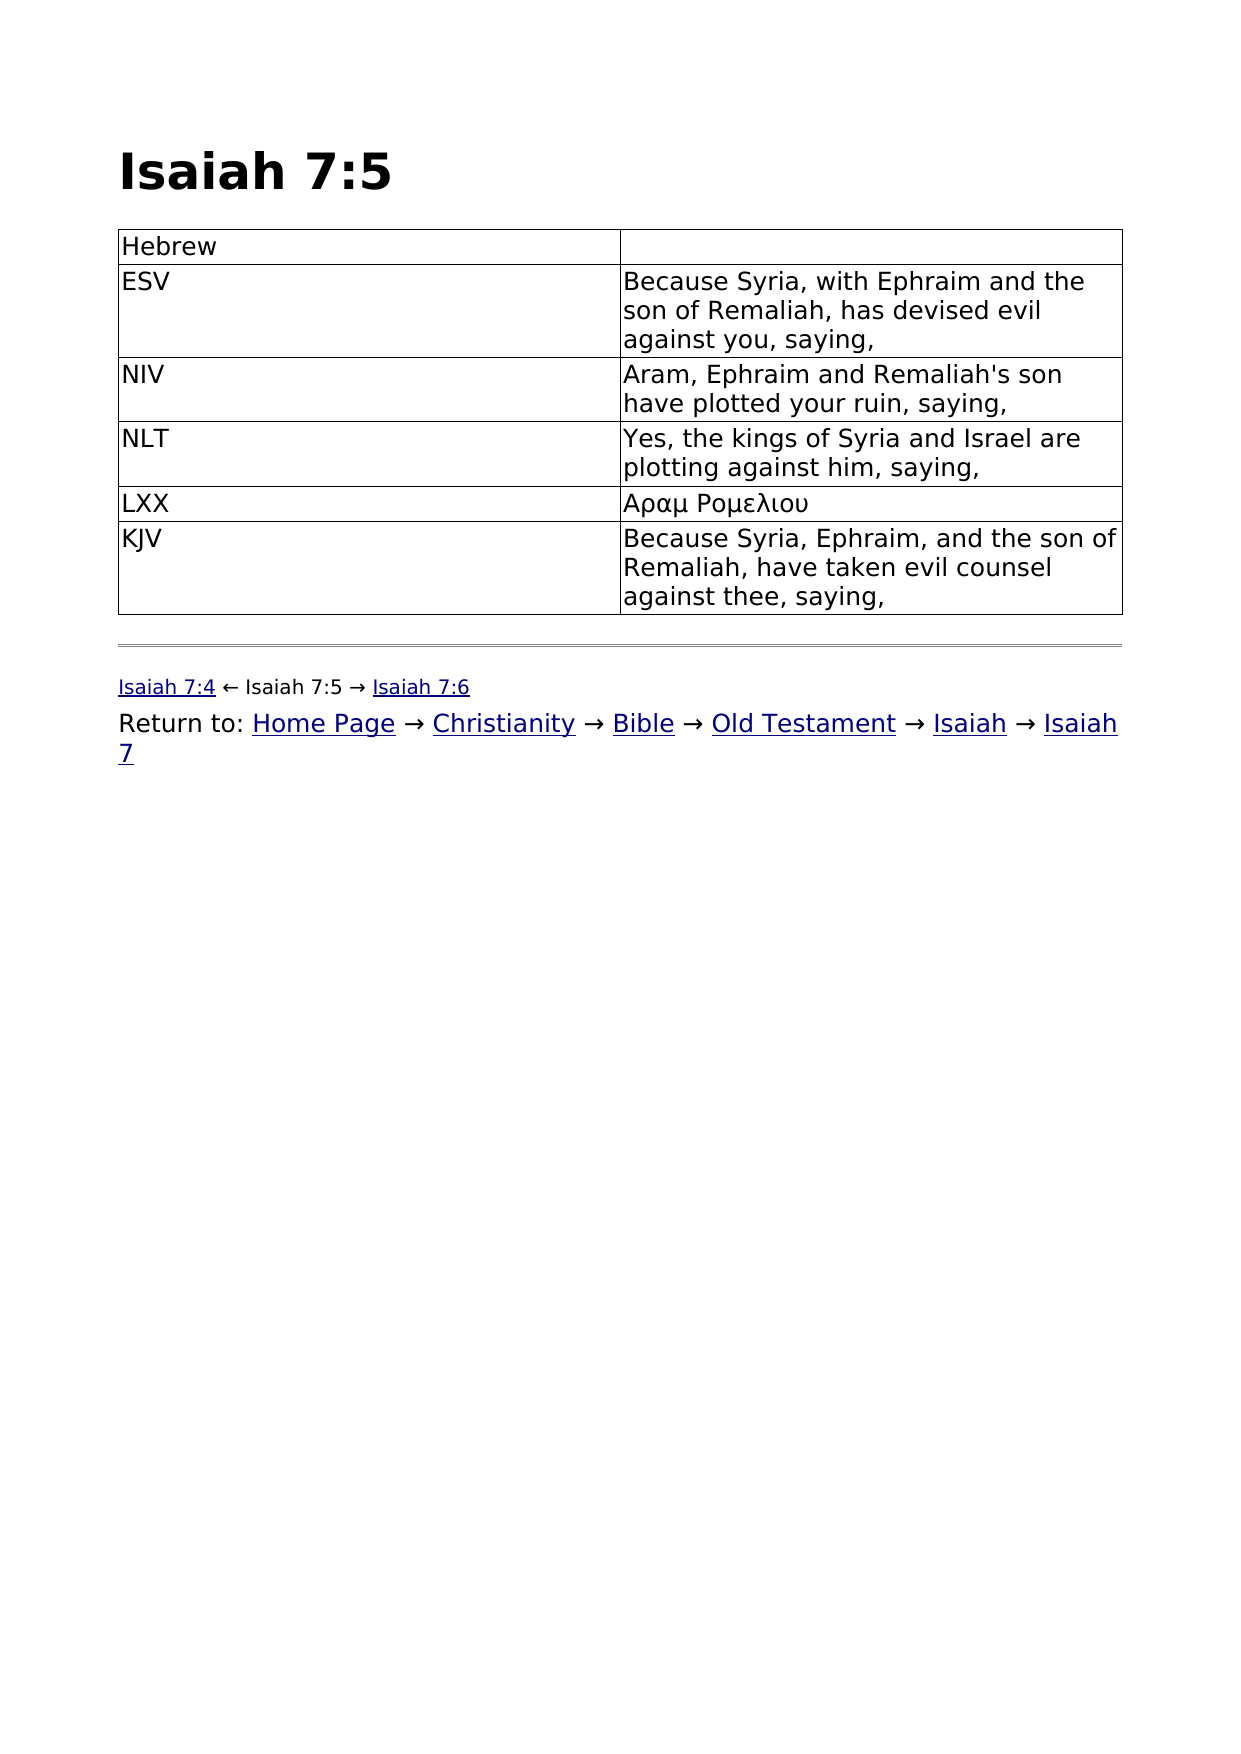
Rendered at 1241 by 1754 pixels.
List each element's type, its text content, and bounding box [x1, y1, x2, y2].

text Return to: Home Page → Christianity → Bible → Old Testament → Isaiah → Isaiah 7 [118, 709, 1122, 768]
table_header Hebrew [119, 230, 620, 264]
table_cell NIV [119, 358, 620, 421]
table_cell LXX [119, 487, 620, 521]
table_cell Because Syria, with Ephraim and the son of Remaliah, has devised evil against you, saying, [621, 265, 1122, 357]
table_cell Yes, the kings of Syria and Israel are plotting against him, saying, [621, 422, 1122, 486]
table_cell Αραμ Ρομελιου [621, 487, 1122, 521]
text Isaiah 7:4 ← Isaiah 7:5 → Isaiah 7:6 [118, 676, 1122, 709]
table_header [621, 230, 1122, 264]
table_cell ESV [119, 265, 620, 357]
table_cell NLT [119, 422, 620, 486]
subtitle Isaiah 7:5 [118, 143, 1122, 201]
table_cell Because Syria, Ephraim, and the son of Remaliah, have taken evil counsel against thee, saying, [621, 522, 1122, 614]
table_cell Aram, Ephraim and Remaliah's son have plotted your ruin, saying, [621, 358, 1122, 421]
table_cell KJV [119, 522, 620, 614]
